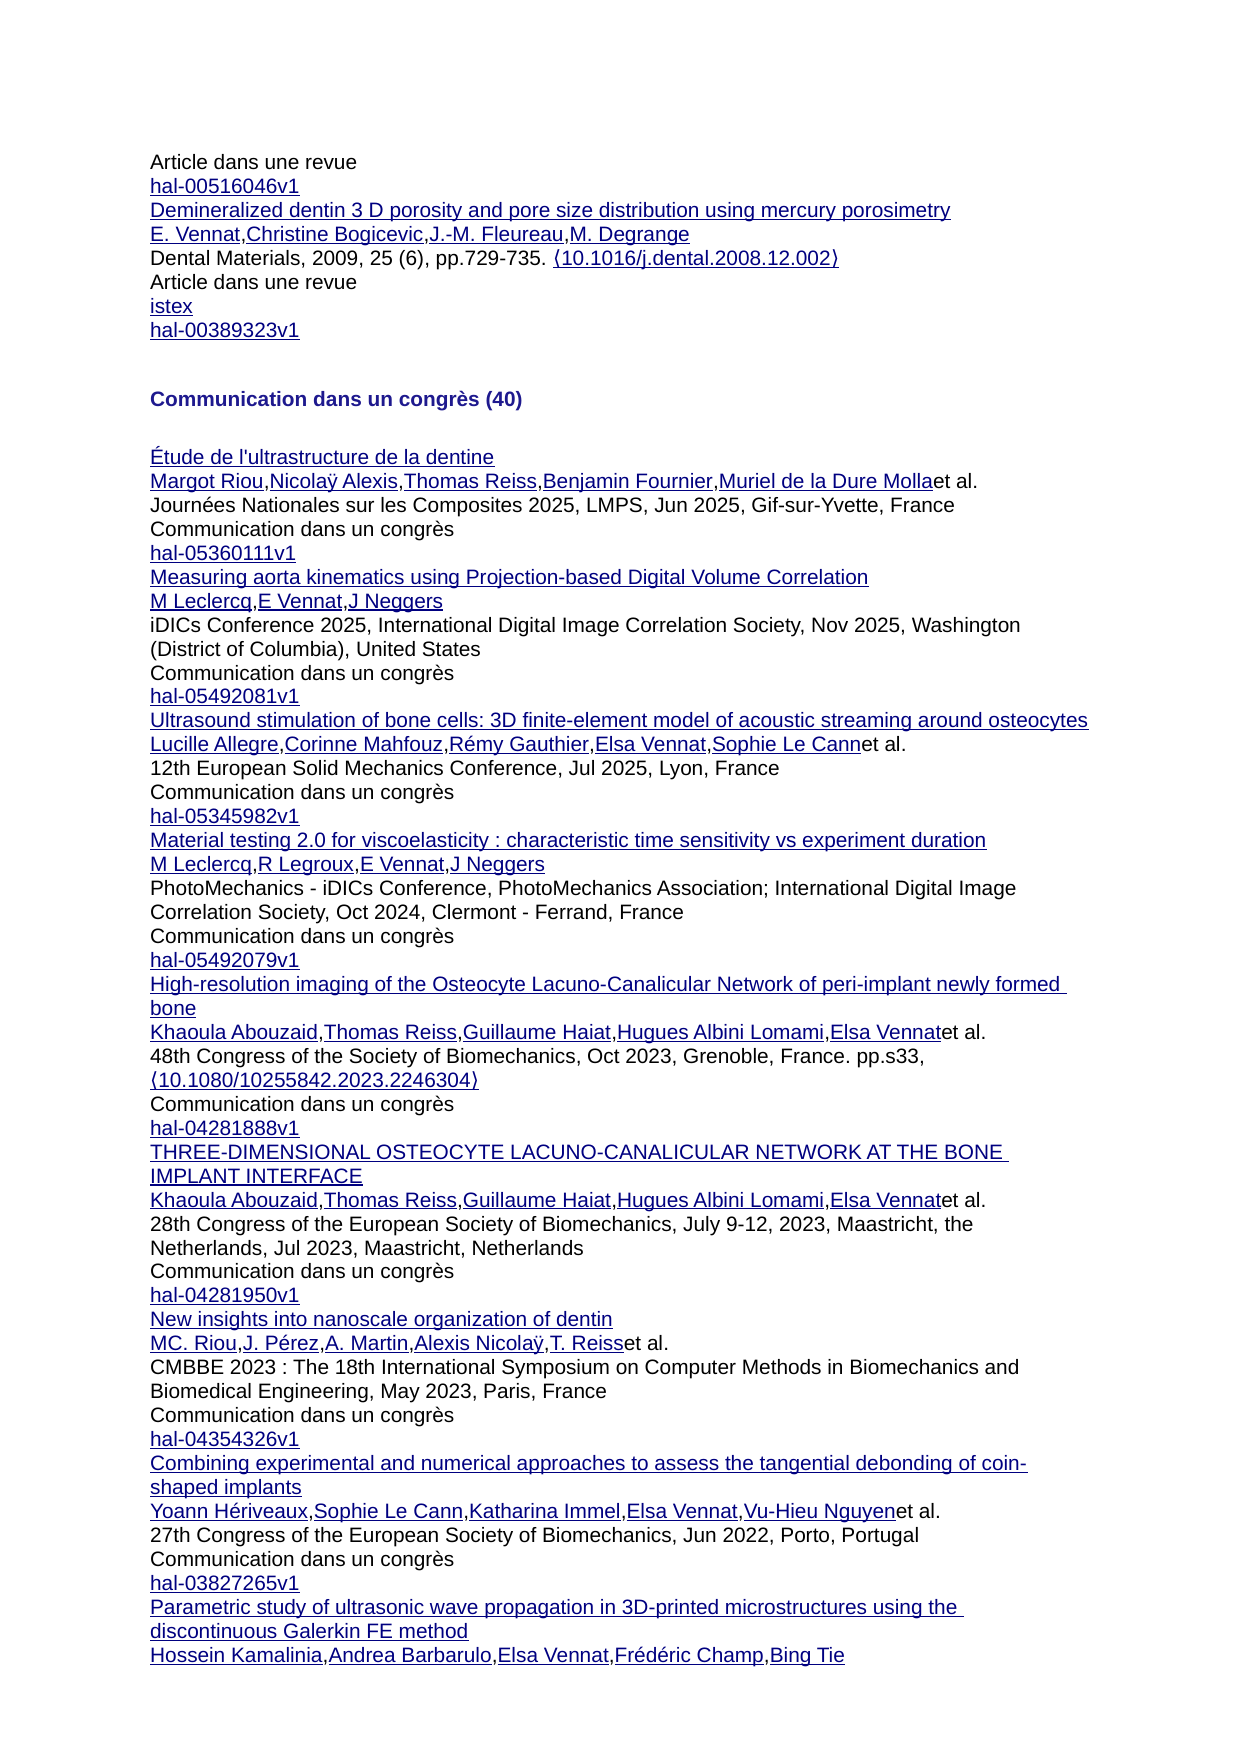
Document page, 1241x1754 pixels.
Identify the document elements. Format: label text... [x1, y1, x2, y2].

subtitle Communication dans un congrès (40) [150, 386, 1090, 410]
table_cell Combining experimental and numerical approaches to assess the tangential debonding of coin-shaped implants Yoann Hériveaux,Sophie Le Cann,Katharina Immel,Elsa Vennat,Vu-Hieu Nguyenet al. 27th Congress of the European Society of Biomechanics, Jun 2022, Porto, Portugal Communication dans un congrès hal-03827265v1 [150, 1451, 1090, 1595]
table_cell Parametric study of ultrasonic wave propagation in 3D-printed microstructures using the discontinuous Galerkin FE method Hossein Kamalinia,Andrea Barbarulo,Elsa Vennat,Frédéric Champ,Bing Tie [150, 1595, 1090, 1667]
table_cell New insights into nanoscale organization of dentin MC. Riou,J. Pérez,A. Martin,Alexis Nicolaÿ,T. Reisset al. CMBBE 2023 : The 18th International Symposium on Computer Methods in Biomechanics and Biomedical Engineering, May 2023, Paris, France Communication dans un congrès hal-04354326v1 [150, 1307, 1090, 1451]
table_header Étude de l'ultrastructure de la dentine Margot Riou,Nicolaÿ Alexis,Thomas Reiss,Benjamin Fournier,Muriel de la Dure Mollaet al. Journées Nationales sur les Composites 2025, LMPS, Jun 2025, Gif-sur-Yvette, France Communication dans un congrès hal-05360111v1 [150, 445, 1090, 564]
table_cell Article dans une revue hal-00516046v1 [150, 150, 1090, 198]
table_cell High-resolution imaging of the Osteocyte Lacuno-Canalicular Network of peri-implant newly formed bone Khaoula Abouzaid,Thomas Reiss,Guillaume Haiat,Hugues Albini Lomami,Elsa Vennatet al. 48th Congress of the Society of Biomechanics, Oct 2023, Grenoble, France. pp.s33, ⟨10.1080/10255842.2023.2246304⟩ Communication dans un congrès hal-04281888v1 [150, 972, 1090, 1139]
table_cell Demineralized dentin 3 D porosity and pore size distribution using mercury porosimetry E. Vennat,Christine Bogicevic,J.-M. Fleureau,M. Degrange Dental Materials, 2009, 25 (6), pp.729-735. ⟨10.1016/j.dental.2008.12.002⟩ Article dans une revue istex hal-00389323v1 [150, 198, 1090, 342]
table_cell Measuring aorta kinematics using Projection-based Digital Volume Correlation M Leclercq,E Vennat,J Neggers iDICs Conference 2025, International Digital Image Correlation Society, Nov 2025, Washington (District of Columbia), United States Communication dans un congrès hal-05492081v1 [150, 565, 1090, 708]
table_cell Material testing 2.0 for viscoelasticity : characteristic time sensitivity vs experiment duration M Leclercq,R Legroux,E Vennat,J Neggers PhotoMechanics - iDICs Conference, PhotoMechanics Association; International Digital Image Correlation Society, Oct 2024, Clermont - Ferrand, France Communication dans un congrès hal-05492079v1 [150, 828, 1090, 972]
table_cell Ultrasound stimulation of bone cells: 3D finite-element model of acoustic streaming around osteocytes Lucille Allegre,Corinne Mahfouz,Rémy Gauthier,Elsa Vennat,Sophie Le Cannet al. 12th European Solid Mechanics Conference, Jul 2025, Lyon, France Communication dans un congrès hal-05345982v1 [150, 708, 1090, 828]
table_cell THREE-DIMENSIONAL OSTEOCYTE LACUNO-CANALICULAR NETWORK AT THE BONE IMPLANT INTERFACE Khaoula Abouzaid,Thomas Reiss,Guillaume Haiat,Hugues Albini Lomami,Elsa Vennatet al. 28th Congress of the European Society of Biomechanics, July 9-12, 2023, Maastricht, the Netherlands, Jul 2023, Maastricht, Netherlands Communication dans un congrès hal-04281950v1 [150, 1140, 1090, 1307]
